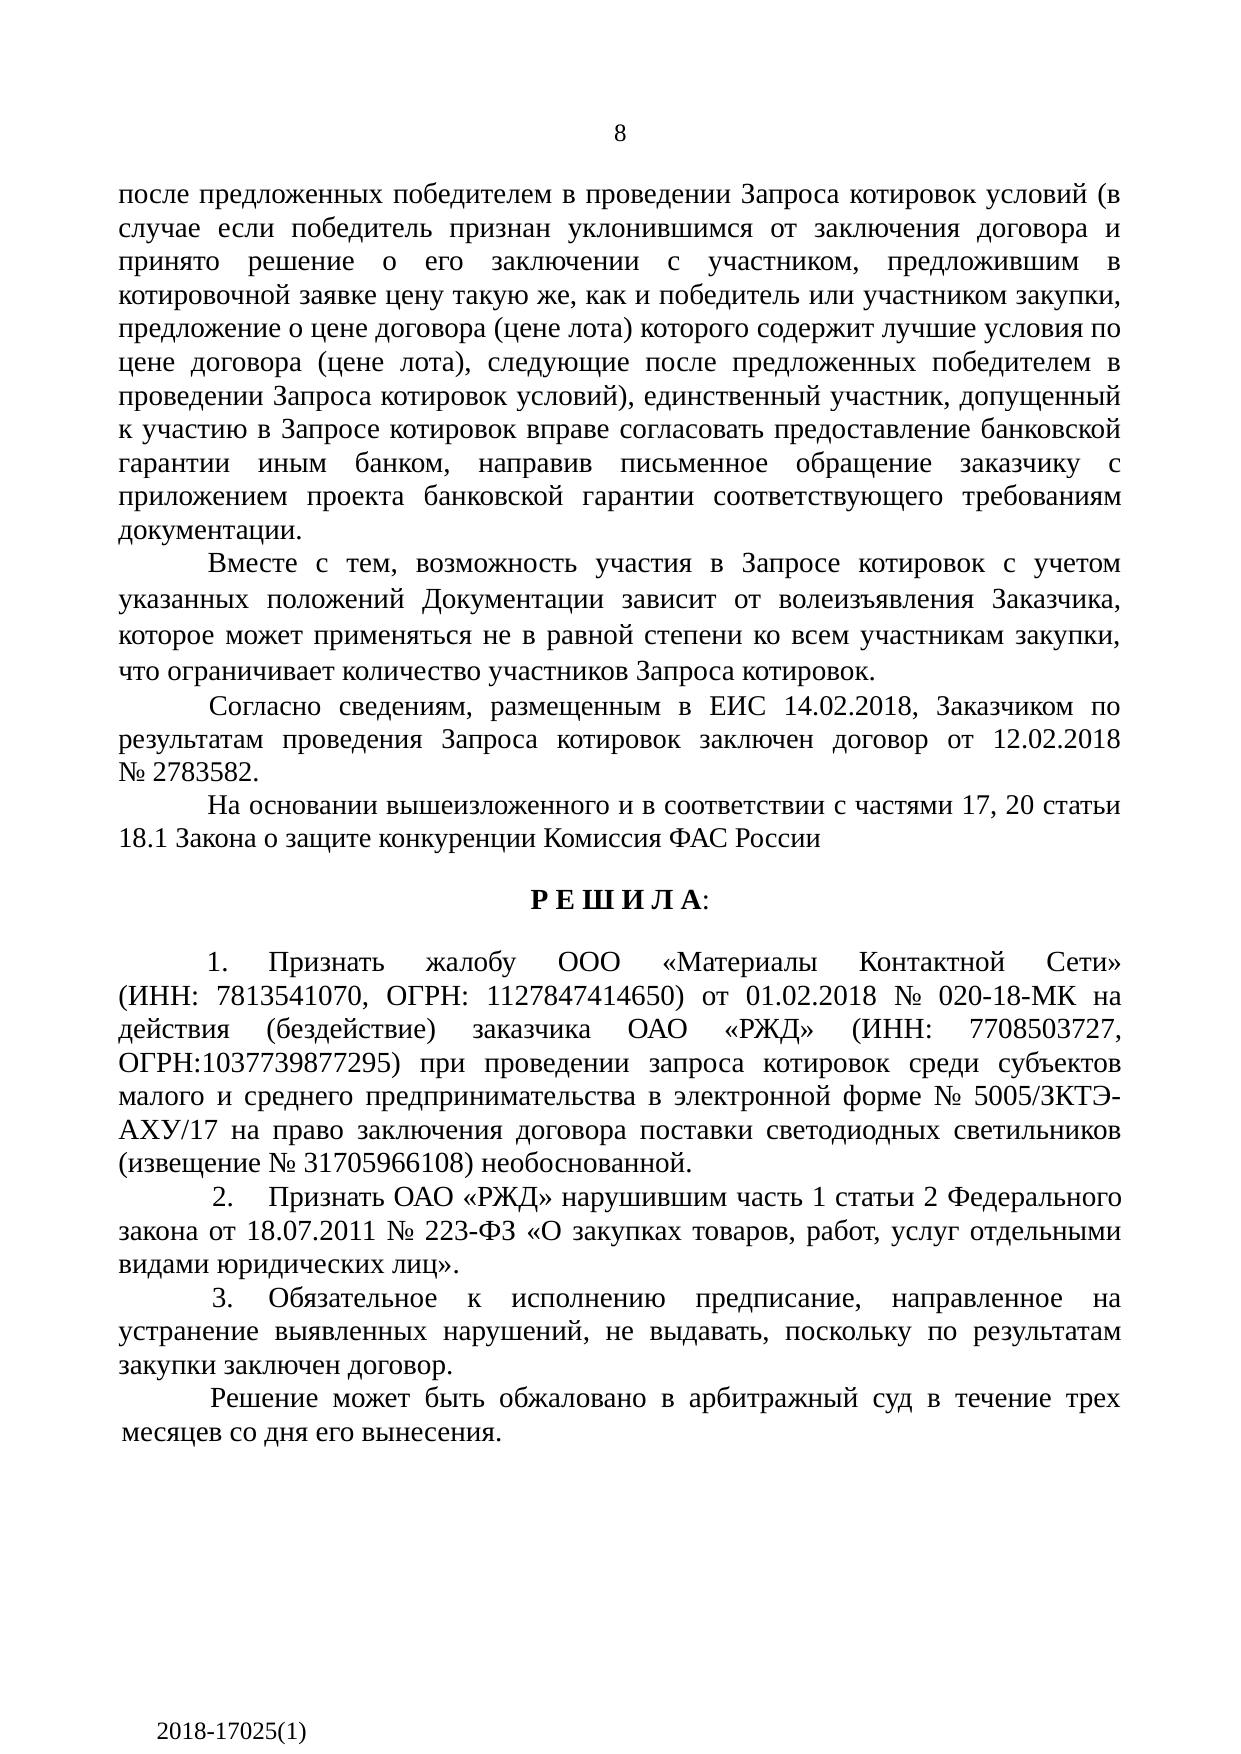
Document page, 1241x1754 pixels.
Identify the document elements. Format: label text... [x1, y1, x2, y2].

list Признать жалобу ООО «Материалы Контактной Сети» (ИНН: 7813541070, ОГРН: 1127847414650) от 01.02.2018 № 020-18-МК на действия (бездействие) заказчика ОАО «РЖД» (ИНН: 7708503727, ОГРН:1037739877295) при проведении запроса котировок среди субъектов малого и среднего предпринимательства в электронной форме № 5005/ЗКТЭ-АХУ/17 на право заключения договора поставки светодиодных светильников (извещение № 31705966108) необоснованной. [118, 944, 1122, 1179]
text Вместе с тем, возможность участия в Запросе котировок с учетом указанных положений Документации зависит от волеизъявления Заказчика, которое может применяться не в равной степени ко всем участникам закупки, что ограничивает количество участников Запроса котировок. [118, 545, 1122, 686]
text после предложенных победителем в проведении Запроса котировок условий (в случае если победитель признан уклонившимся от заключения договора и принято решение о его заключении с участником, предложившим в котировочной заявке цену такую же, как и победитель или участником закупки, предложение о цене договора (цене лота) которого содержит лучшие условия по цене договора (цене лота), следующие после предложенных победителем в проведении Запроса котировок условий), единственный участник, допущенный к участию в Запросе котировок вправе согласовать предоставление банковской гарантии иным банком, направив письменное обращение заказчику с приложением проекта банковской гарантии соответствующего требованиям документации. [118, 176, 1122, 545]
text Решение может быть обжаловано в арбитражный суд в течение трех месяцев со дня его вынесения. [121, 1380, 1122, 1447]
list Признать ОАО «РЖД» нарушившим часть 1 статьи 2 Федерального закона от 18.07.2011 № 223-ФЗ «О закупках товаров, работ, услуг отдельными видами юридических лиц». [118, 1179, 1122, 1280]
text На основании вышеизложенного и в соответствии с частями 17, 20 статьи 18.1 Закона о защите конкуренции Комиссия ФАС России [118, 787, 1122, 853]
list Обязательное к исполнению предписание, направленное на устранение выявленных нарушений, не выдавать, поскольку по результатам закупки заключен договор. [118, 1280, 1122, 1380]
text Согласно сведениям, размещенным в ЕИС 14.02.2018, Заказчиком по результатам проведения Запроса котировок заключен договор от 12.02.2018 № 2783582. [118, 689, 1122, 787]
text Р Е Ш И Л А: [118, 882, 1122, 916]
